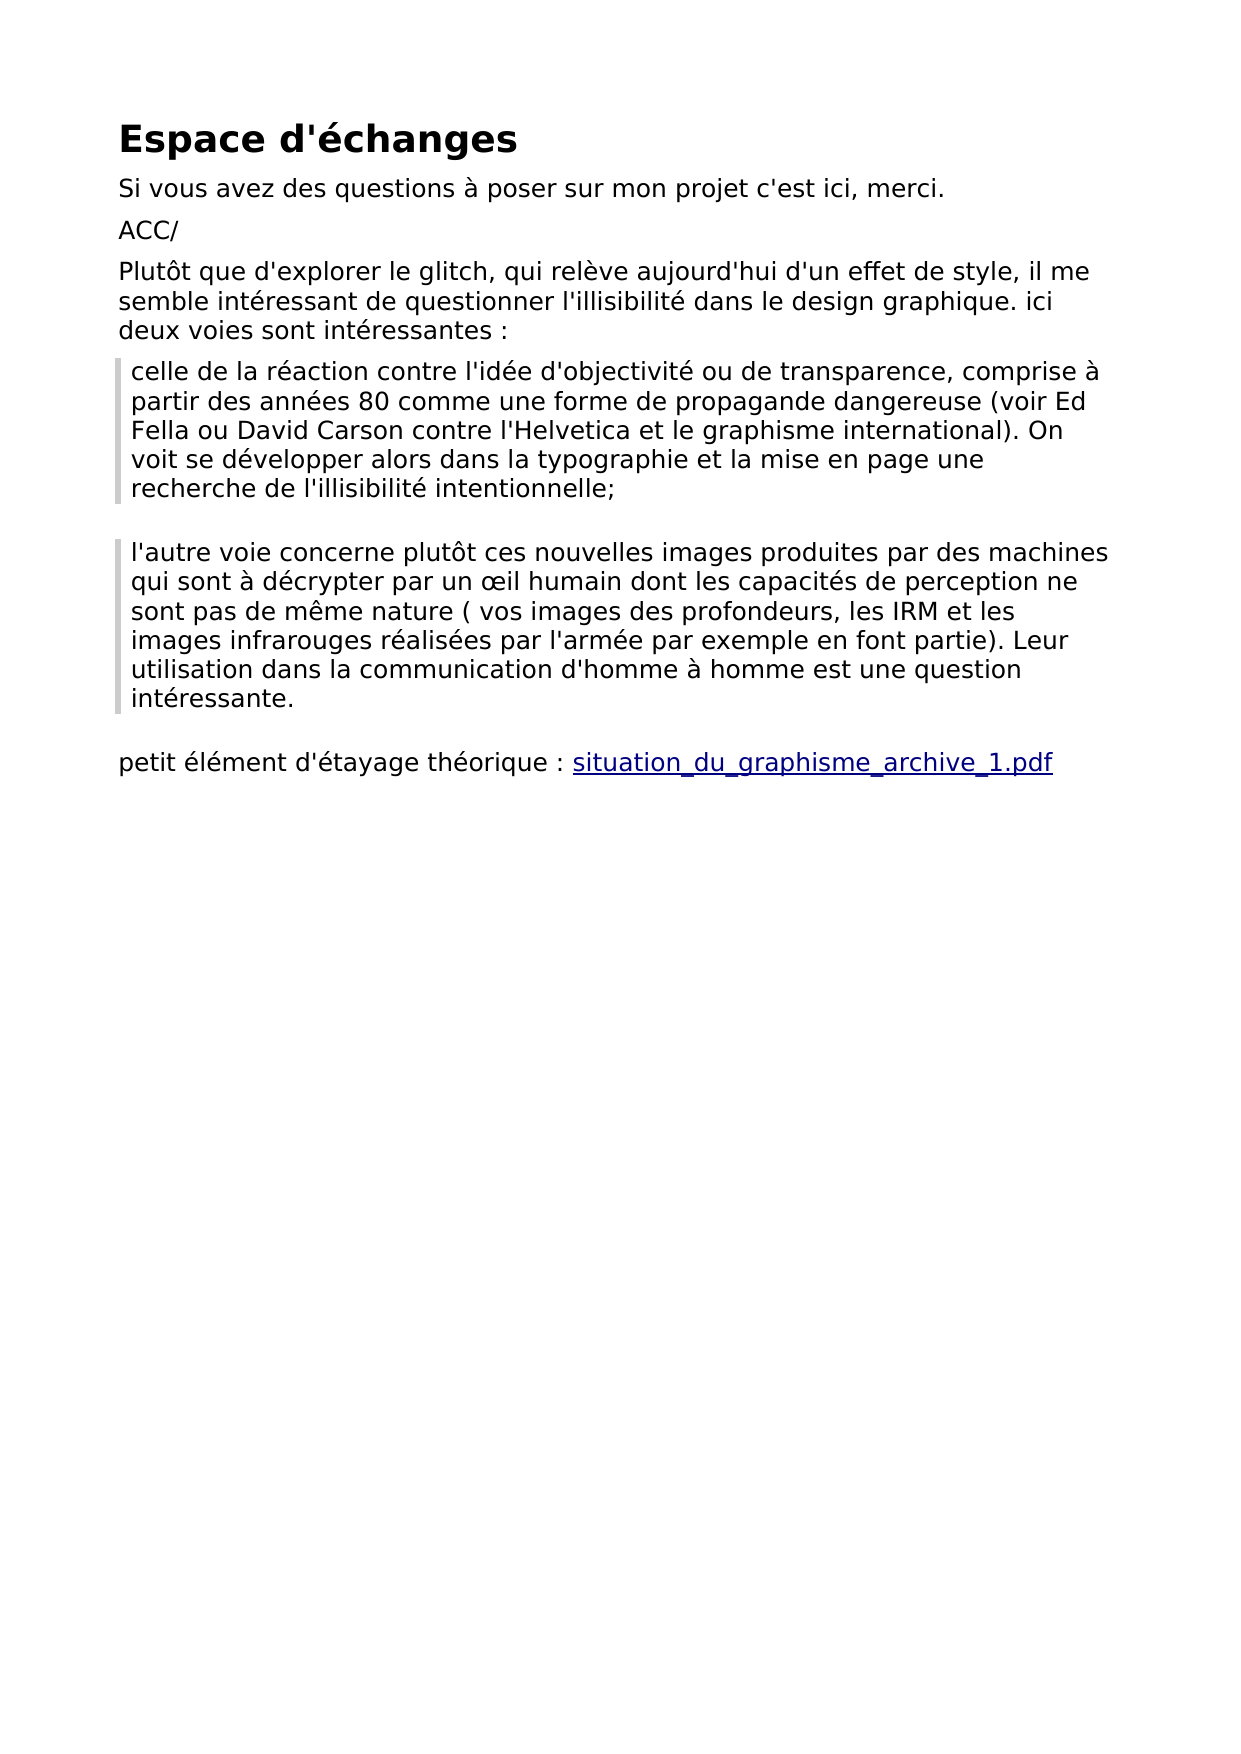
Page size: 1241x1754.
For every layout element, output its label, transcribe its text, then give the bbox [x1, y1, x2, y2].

text ACC/ [118, 216, 1122, 245]
subtitle Espace d'échanges [118, 118, 1122, 162]
text Plutôt que d'explorer le glitch, qui relève aujourd'hui d'un effet de style, il me semble intéressant de questionner l'illisibilité dans le design graphique. ici deux voies sont intéressantes : [118, 258, 1122, 345]
table_header celle de la réaction contre l'idée d'objectivité ou de transparence, comprise à partir des années 80 comme une forme de propagande dangereuse (voir Ed Fella ou David Carson contre l'Helvetica et le graphisme international). On voit se développer alors dans la typographie et la mise en page une recherche de l'illisibilité intentionnelle; [121, 358, 1122, 503]
table_header l'autre voie concerne plutôt ces nouvelles images produites par des machines qui sont à décrypter par un œil humain dont les capacités de perception ne sont pas de même nature ( vos images des profondeurs, les IRM et les images infrarouges réalisées par l'armée par exemple en font partie). Leur utilisation dans la communication d'homme à homme est une question intéressante. [121, 539, 1122, 713]
text petit élément d'étayage théorique : situation_du_graphisme_archive_1.pdf [118, 748, 1122, 778]
text Si vous avez des questions à poser sur mon projet c'est ici, merci. [118, 174, 1122, 203]
